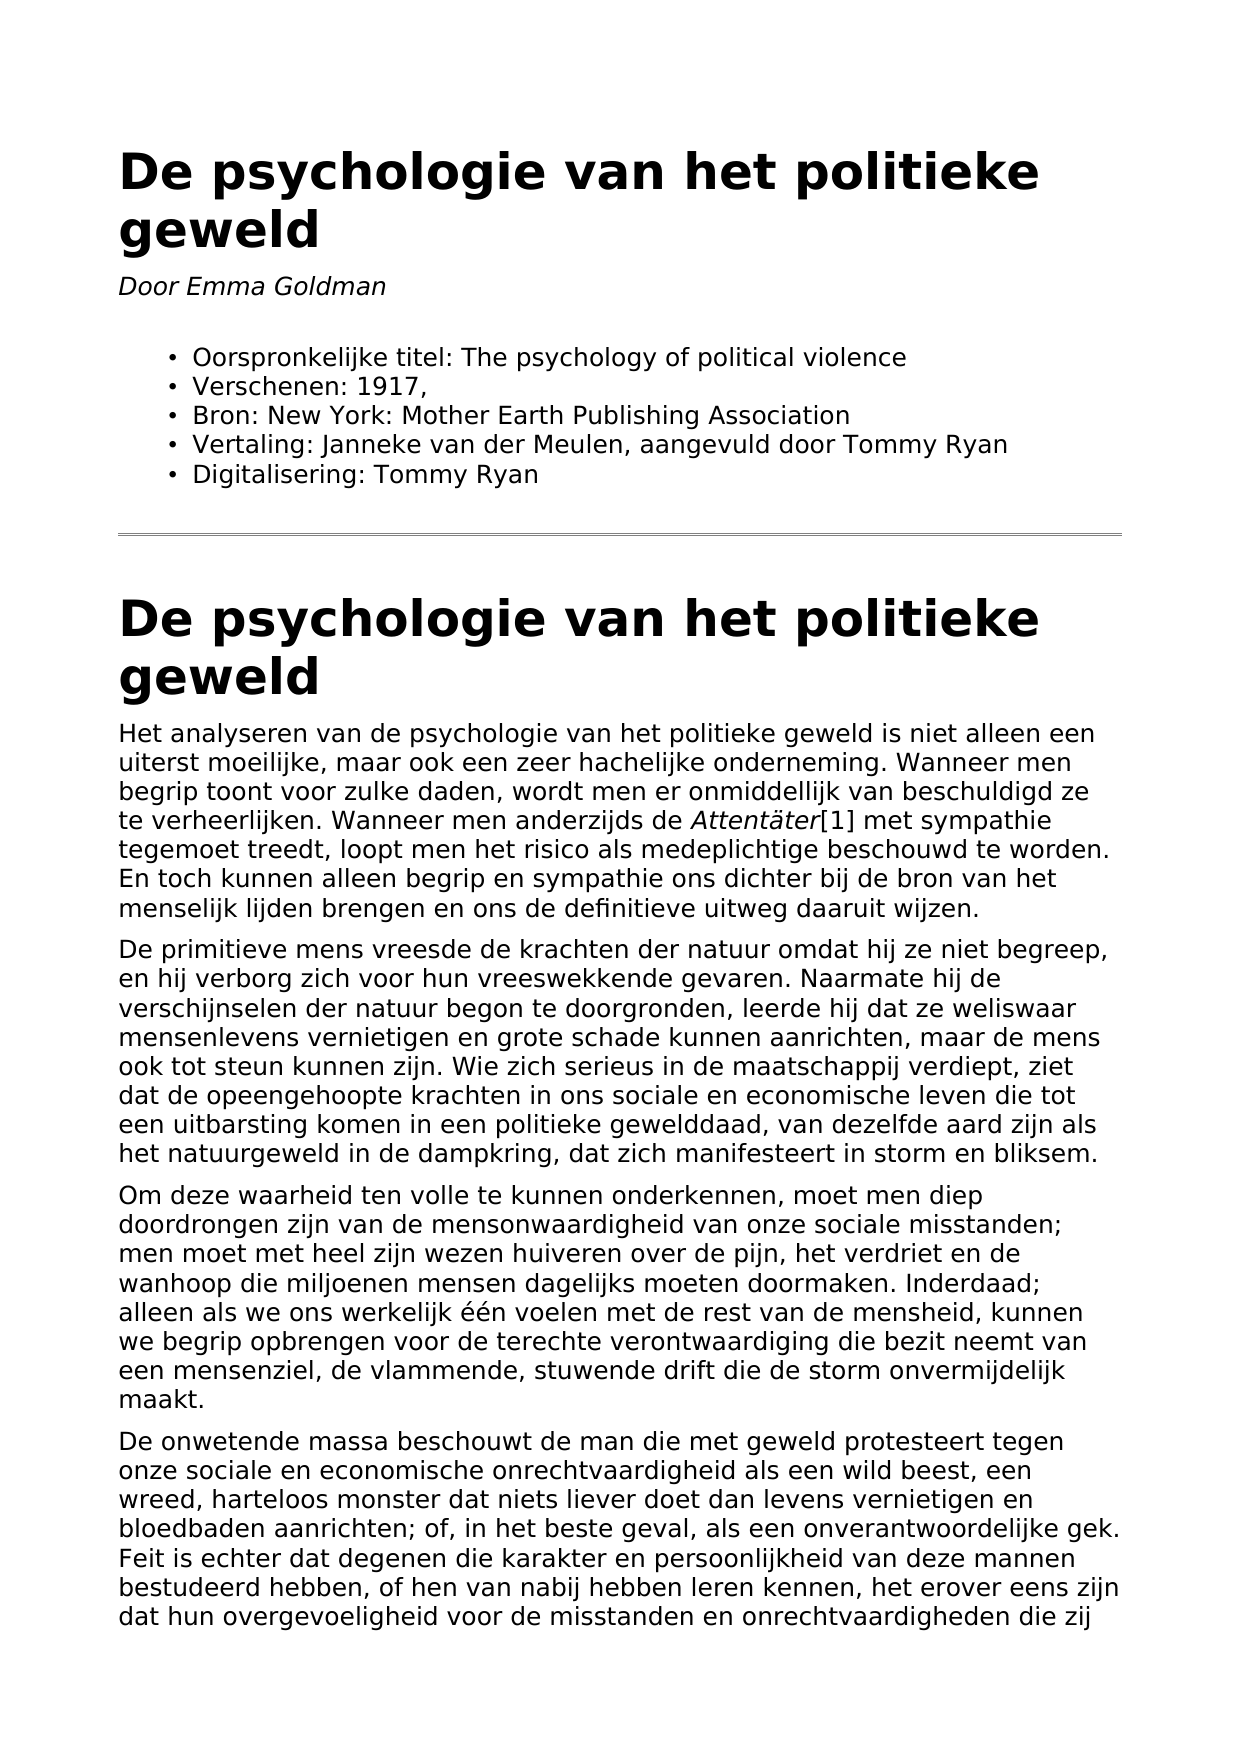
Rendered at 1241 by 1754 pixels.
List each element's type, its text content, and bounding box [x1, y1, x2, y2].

list Oorspronkelijke titel: The psychology of political violence [177, 343, 1122, 372]
list Verschenen: 1917, [177, 372, 1122, 402]
text De onwetende massa beschouwt de man die met geweld protesteert tegen onze sociale en economische onrechtvaardigheid als een wild beest, een wreed, harteloos monster dat niets liever doet dan levens vernietigen en bloedbaden aanrichten; of, in het beste geval, als een onverantwoordelijke gek. Feit is echter dat degenen die karakter en persoonlijkheid van deze mannen bestudeerd hebben, of hen van nabij hebben leren kennen, het erover eens zijn dat hun overgevoeligheid voor de misstanden en onrechtvaardigheden die zij [118, 1427, 1122, 1631]
text Om deze waarheid ten volle te kunnen onderkennen, moet men diep doordrongen zijn van de mensonwaardigheid van onze sociale misstanden; men moet met heel zijn wezen huiveren over de pijn, het verdriet en de wanhoop die miljoenen mensen dagelijks moeten doormaken. Inderdaad; alleen als we ons werkelijk één voelen met de rest van de mensheid, kunnen we begrip opbrengen voor de terechte verontwaardiging die bezit neemt van een mensenziel, de vlammende, stuwende drift die de storm onvermijdelijk maakt. [118, 1181, 1122, 1415]
text De primitieve mens vreesde de krachten der natuur omdat hij ze niet begreep, en hij verborg zich voor hun vreeswekkende gevaren. Naarmate hij de verschijnselen der natuur begon te doorgronden, leerde hij dat ze weliswaar mensenlevens vernietigen en grote schade kunnen aanrichten, maar de mens ook tot steun kunnen zijn. Wie zich serieus in de maatschappij verdiept, ziet dat de opeengehoopte krachten in ons sociale en economische leven die tot een uitbarsting komen in een politieke gewelddaad, van dezelfde aard zijn als het natuurgeweld in de dampkring, dat zich manifesteert in storm en bliksem. [118, 936, 1122, 1169]
text Het analyseren van de psychologie van het politieke geweld is niet alleen een uiterst moeilijke, maar ook een zeer hachelijke onderneming. Wanneer men begrip toont voor zulke daden, wordt men er onmiddellijk van beschuldigd ze te verheerlijken. Wanneer men anderzijds de Attentäter[1] met sympathie tegemoet treedt, loopt men het risico als medeplichtige beschouwd te worden. En toch kunnen alleen begrip en sympathie ons dichter bij de bron van het menselijk lijden brengen en ons de definitieve uitweg daaruit wijzen. [118, 719, 1122, 923]
text Door Emma Goldman [118, 272, 1122, 301]
subtitle De psychologie van het politieke geweld [118, 143, 1122, 259]
list Digitalisering: Tommy Ryan [177, 460, 1122, 489]
subtitle De psychologie van het politieke geweld [118, 590, 1122, 706]
list Bron: New York: Mother Earth Publishing Association [177, 402, 1122, 431]
list Vertaling: Janneke van der Meulen, aangevuld door Tommy Ryan [177, 431, 1122, 460]
